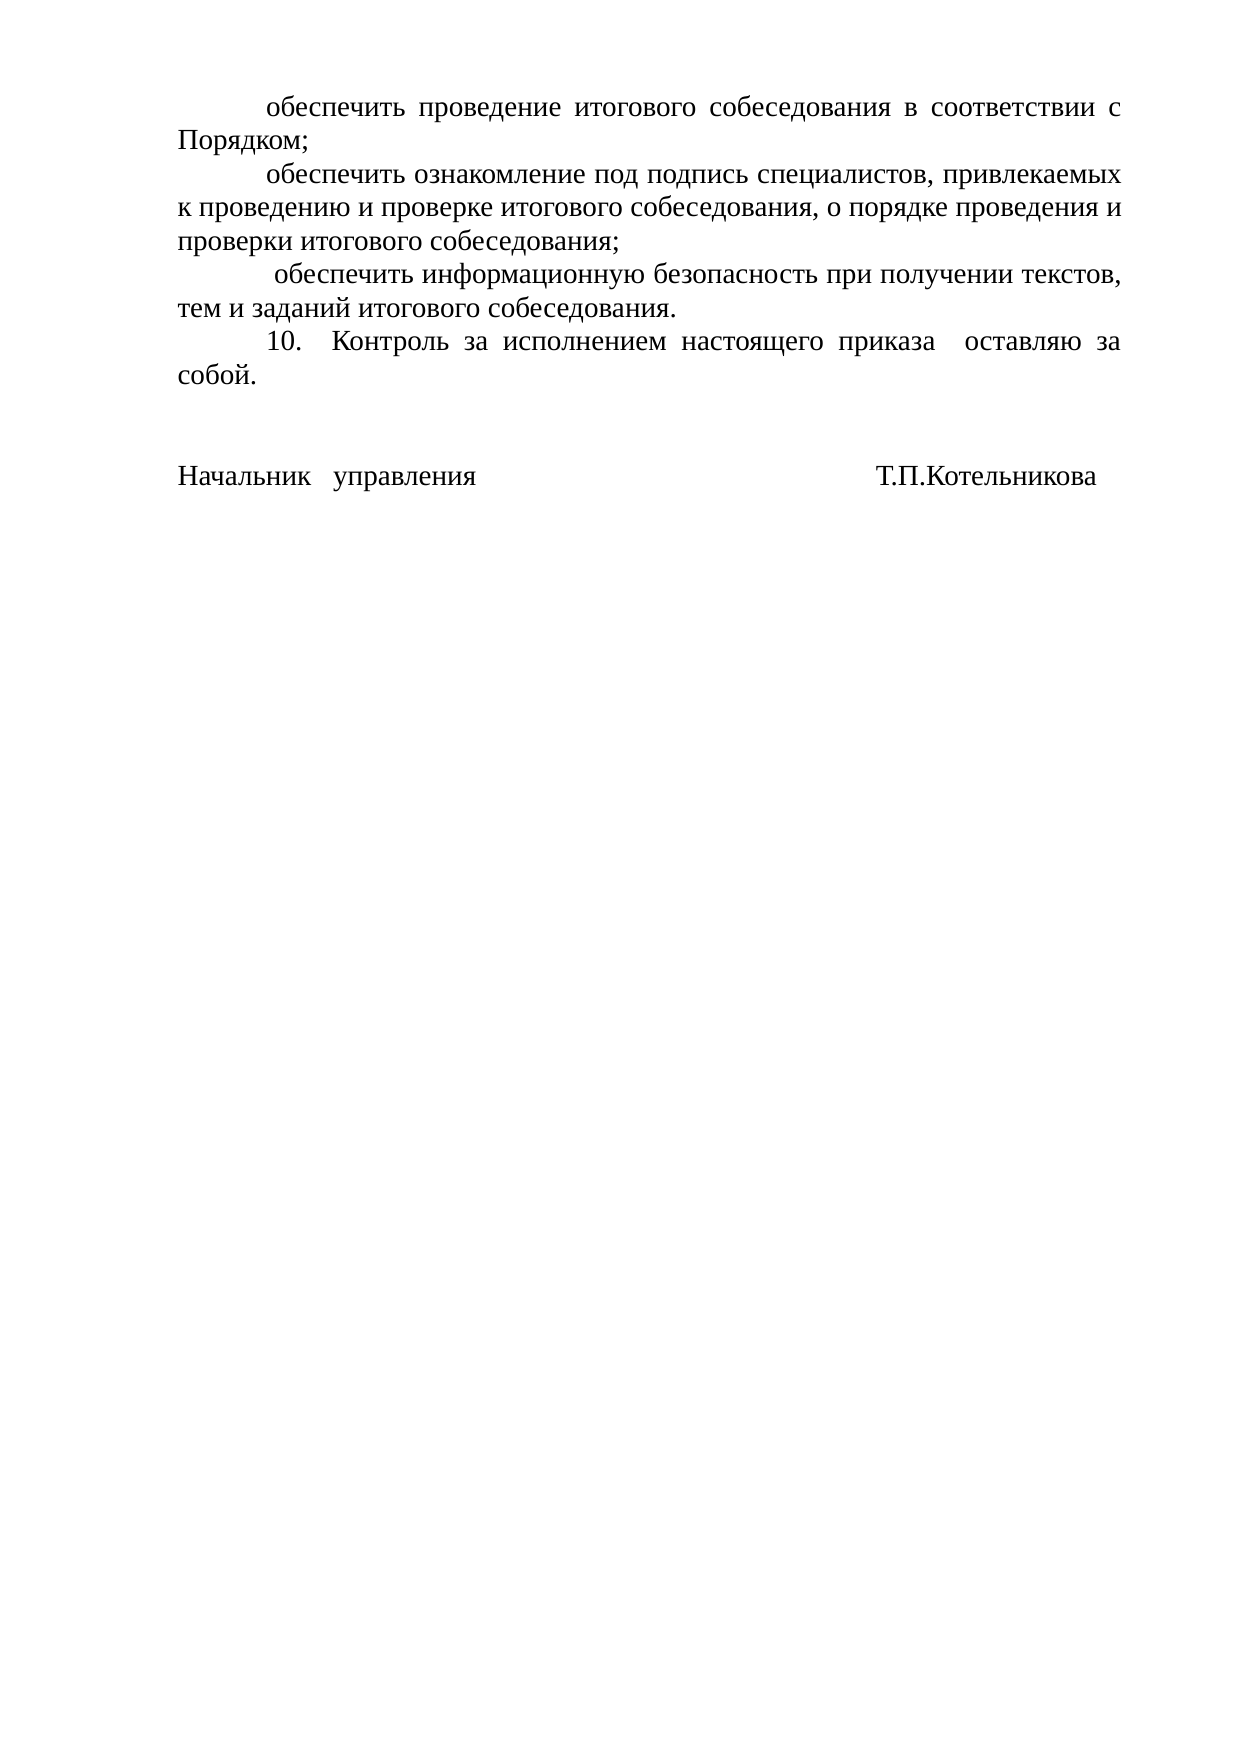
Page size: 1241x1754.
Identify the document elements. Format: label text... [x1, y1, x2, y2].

table_cell [177, 1560, 683, 1588]
table_header [177, 1526, 683, 1560]
table_cell [684, 1560, 1122, 1588]
table_header обеспечить проведение итогового собеседования в соответствии с Порядком; обеспечить ознакомление под подпись специалистов, привлекаемых к проведению и проверке итогового собеседования, о порядке проведения и проверки итогового собеседования; обеспечить информационную безопасность при получении текстов, тем и заданий итогового собеседования. 10. Контроль за исполнением настоящего приказа оставляю за собой. Начальник управления Т.П.Котельникова [166, 89, 1122, 1617]
table_cell [177, 1589, 683, 1617]
table_header [684, 1526, 1122, 1560]
table_cell [684, 1589, 1122, 1617]
